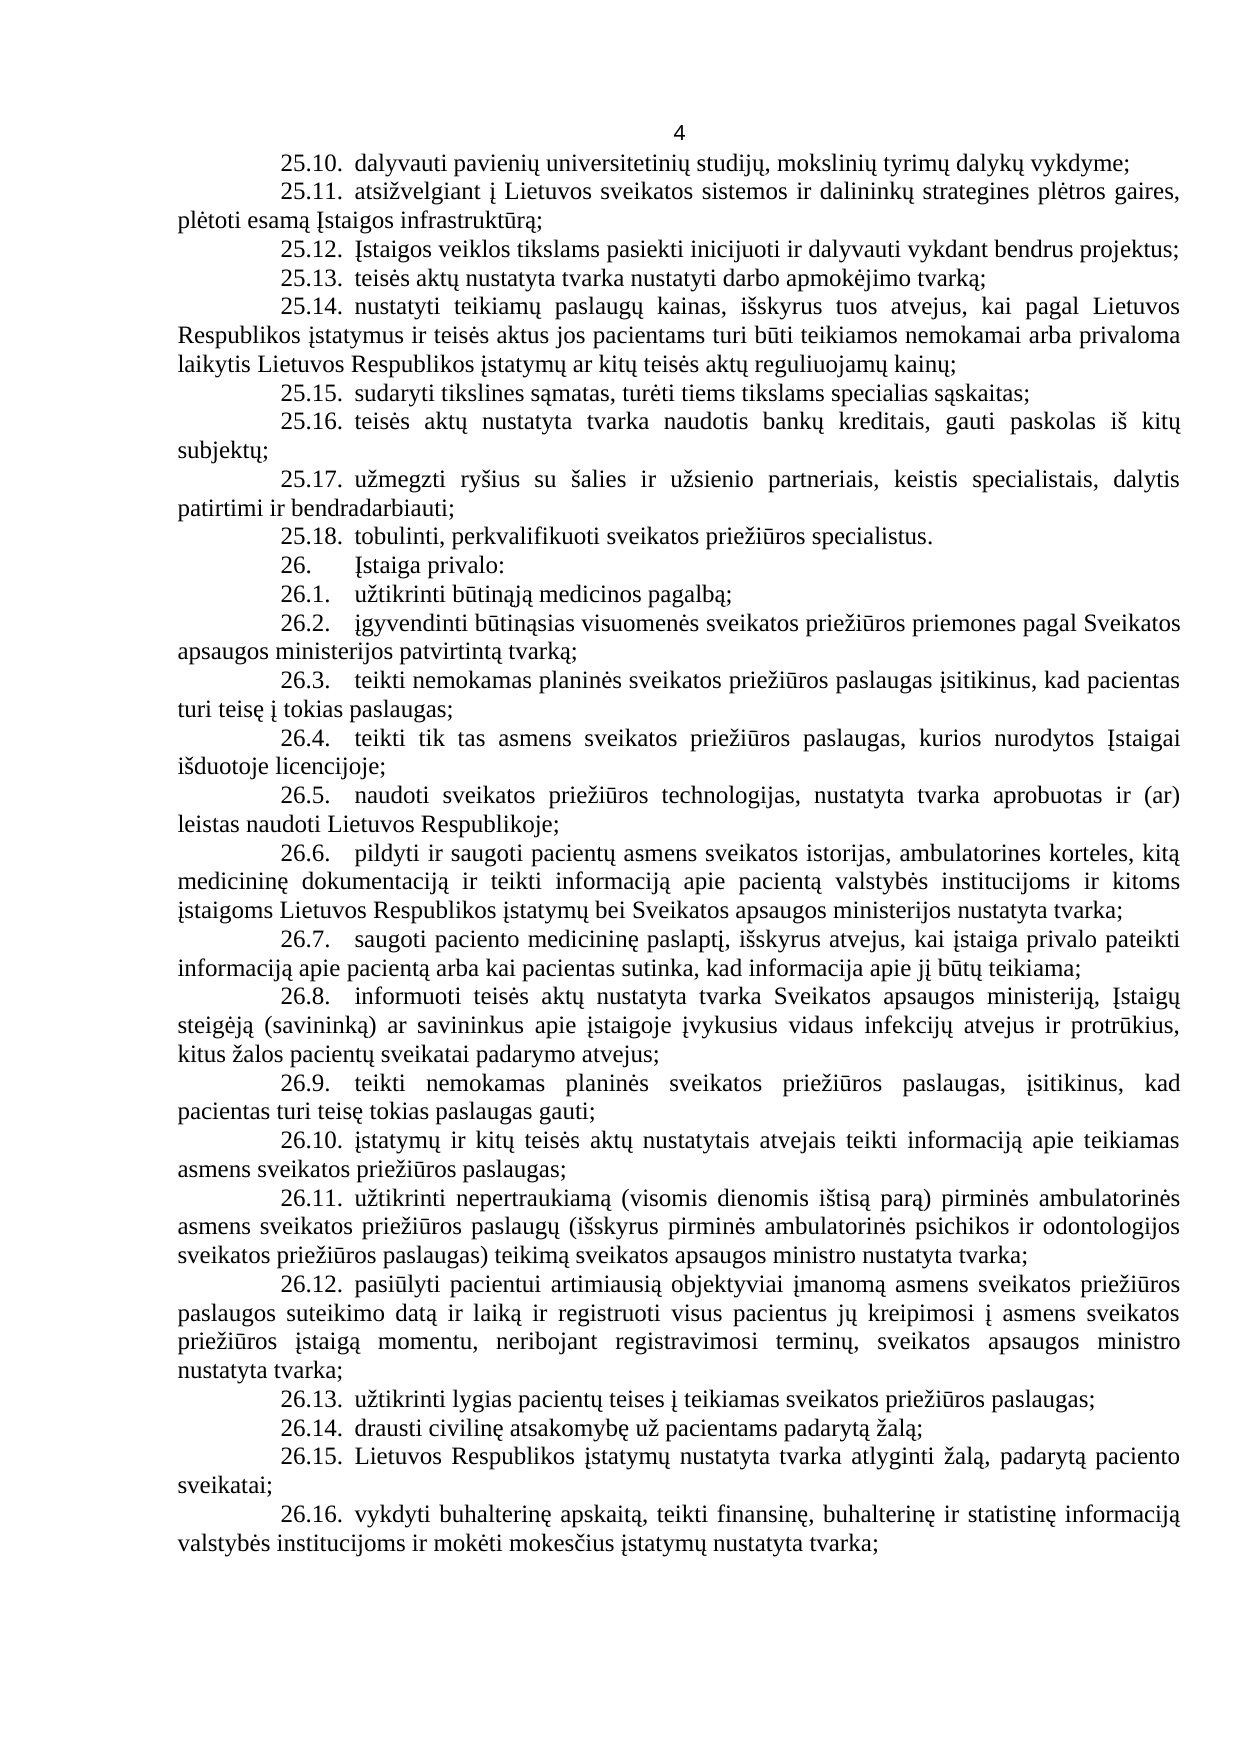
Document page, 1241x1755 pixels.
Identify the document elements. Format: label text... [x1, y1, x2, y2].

text 26.4. teikti tik tas asmens sveikatos priežiūros paslaugas, kurios nurodytos Įstaigai išduotoje licencijoje; [177, 723, 1181, 780]
text 25.17. užmegzti ryšius su šalies ir užsienio partneriais, keistis specialistais, dalytis patirtimi ir bendradarbiauti; [177, 464, 1181, 521]
text 25.13. teisės aktų nustatyta tvarka nustatyti darbo apmokėjimo tvarką; [177, 263, 1181, 291]
text 25.10. dalyvauti pavienių universitetinių studijų, mokslinių tyrimų dalykų vykdyme; [177, 148, 1181, 176]
text 25.15. sudaryti tikslines sąmatas, turėti tiems tikslams specialias sąskaitas; [177, 378, 1181, 406]
text 25.18. tobulinti, perkvalifikuoti sveikatos priežiūros specialistus. [177, 521, 1181, 550]
text 26.8. informuoti teisės aktų nustatyta tvarka Sveikatos apsaugos ministeriją, Įstaigų steigėją (savininką) ar savininkus apie įstaigoje įvykusius vidaus infekcijų atvejus ir protrūkius, kitus žalos pacientų sveikatai padarymo atvejus; [177, 981, 1181, 1068]
text 26.11. užtikrinti nepertraukiamą (visomis dienomis ištisą parą) pirminės ambulatorinės asmens sveikatos priežiūros paslaugų (išskyrus pirminės ambulatorinės psichikos ir odontologijos sveikatos priežiūros paslaugas) teikimą sveikatos apsaugos ministro nustatyta tvarka; [177, 1183, 1181, 1269]
text 26.10. įstatymų ir kitų teisės aktų nustatytais atvejais teikti informaciją apie teikiamas asmens sveikatos priežiūros paslaugas; [177, 1125, 1181, 1183]
text 26.12. pasiūlyti pacientui artimiausią objektyviai įmanomą asmens sveikatos priežiūros paslaugos suteikimo datą ir laiką ir registruoti visus pacientus jų kreipimosi į asmens sveikatos priežiūros įstaigą momentu, neribojant registravimosi terminų, sveikatos apsaugos ministro nustatyta tvarka; [177, 1269, 1181, 1384]
text 26.1. užtikrinti būtinąją medicinos pagalbą; [177, 579, 1181, 608]
text 26. Įstaiga privalo: [177, 550, 1181, 579]
text 25.11. atsižvelgiant į Lietuvos sveikatos sistemos ir dalininkų strategines plėtros gaires, plėtoti esamą Įstaigos infrastruktūrą; [177, 176, 1181, 234]
text 26.7. saugoti paciento medicininę paslaptį, išskyrus atvejus, kai įstaiga privalo pateikti informaciją apie pacientą arba kai pacientas sutinka, kad informacija apie jį būtų teikiama; [177, 924, 1181, 981]
text 25.14. nustatyti teikiamų paslaugų kainas, išskyrus tuos atvejus, kai pagal Lietuvos Respublikos įstatymus ir teisės aktus jos pacientams turi būti teikiamos nemokamai arba privaloma laikytis Lietuvos Respublikos įstatymų ar kitų teisės aktų reguliuojamų kainų; [177, 291, 1181, 378]
text 26.3. teikti nemokamas planinės sveikatos priežiūros paslaugas įsitikinus, kad pacientas turi teisę į tokias paslaugas; [177, 665, 1181, 723]
text 26.2. įgyvendinti būtinąsias visuomenės sveikatos priežiūros priemones pagal Sveikatos apsaugos ministerijos patvirtintą tvarką; [177, 608, 1181, 665]
text 25.12. Įstaigos veiklos tikslams pasiekti inicijuoti ir dalyvauti vykdant bendrus projektus; [177, 234, 1181, 263]
text 26.6. pildyti ir saugoti pacientų asmens sveikatos istorijas, ambulatorines korteles, kitą medicininę dokumentaciją ir teikti informaciją apie pacientą valstybės institucijoms ir kitoms įstaigoms Lietuvos Respublikos įstatymų bei Sveikatos apsaugos ministerijos nustatyta tvarka; [177, 838, 1181, 924]
text 26.14. drausti civilinę atsakomybę už pacientams padarytą žalą; [177, 1413, 1181, 1441]
text 26.15. Lietuvos Respublikos įstatymų nustatyta tvarka atlyginti žalą, padarytą paciento sveikatai; [177, 1441, 1181, 1499]
text 26.9. teikti nemokamas planinės sveikatos priežiūros paslaugas, įsitikinus, kad pacientas turi teisę tokias paslaugas gauti; [177, 1068, 1181, 1125]
text 26.16. vykdyti buhalterinę apskaitą, teikti finansinę, buhalterinę ir statistinę informaciją valstybės institucijoms ir mokėti mokesčius įstatymų nustatyta tvarka; [177, 1499, 1181, 1556]
text 26.13. užtikrinti lygias pacientų teises į teikiamas sveikatos priežiūros paslaugas; [177, 1384, 1181, 1413]
text 25.16. teisės aktų nustatyta tvarka naudotis bankų kreditais, gauti paskolas iš kitų subjektų; [177, 406, 1181, 464]
text 26.5. naudoti sveikatos priežiūros technologijas, nustatyta tvarka aprobuotas ir (ar) leistas naudoti Lietuvos Respublikoje; [177, 780, 1181, 838]
